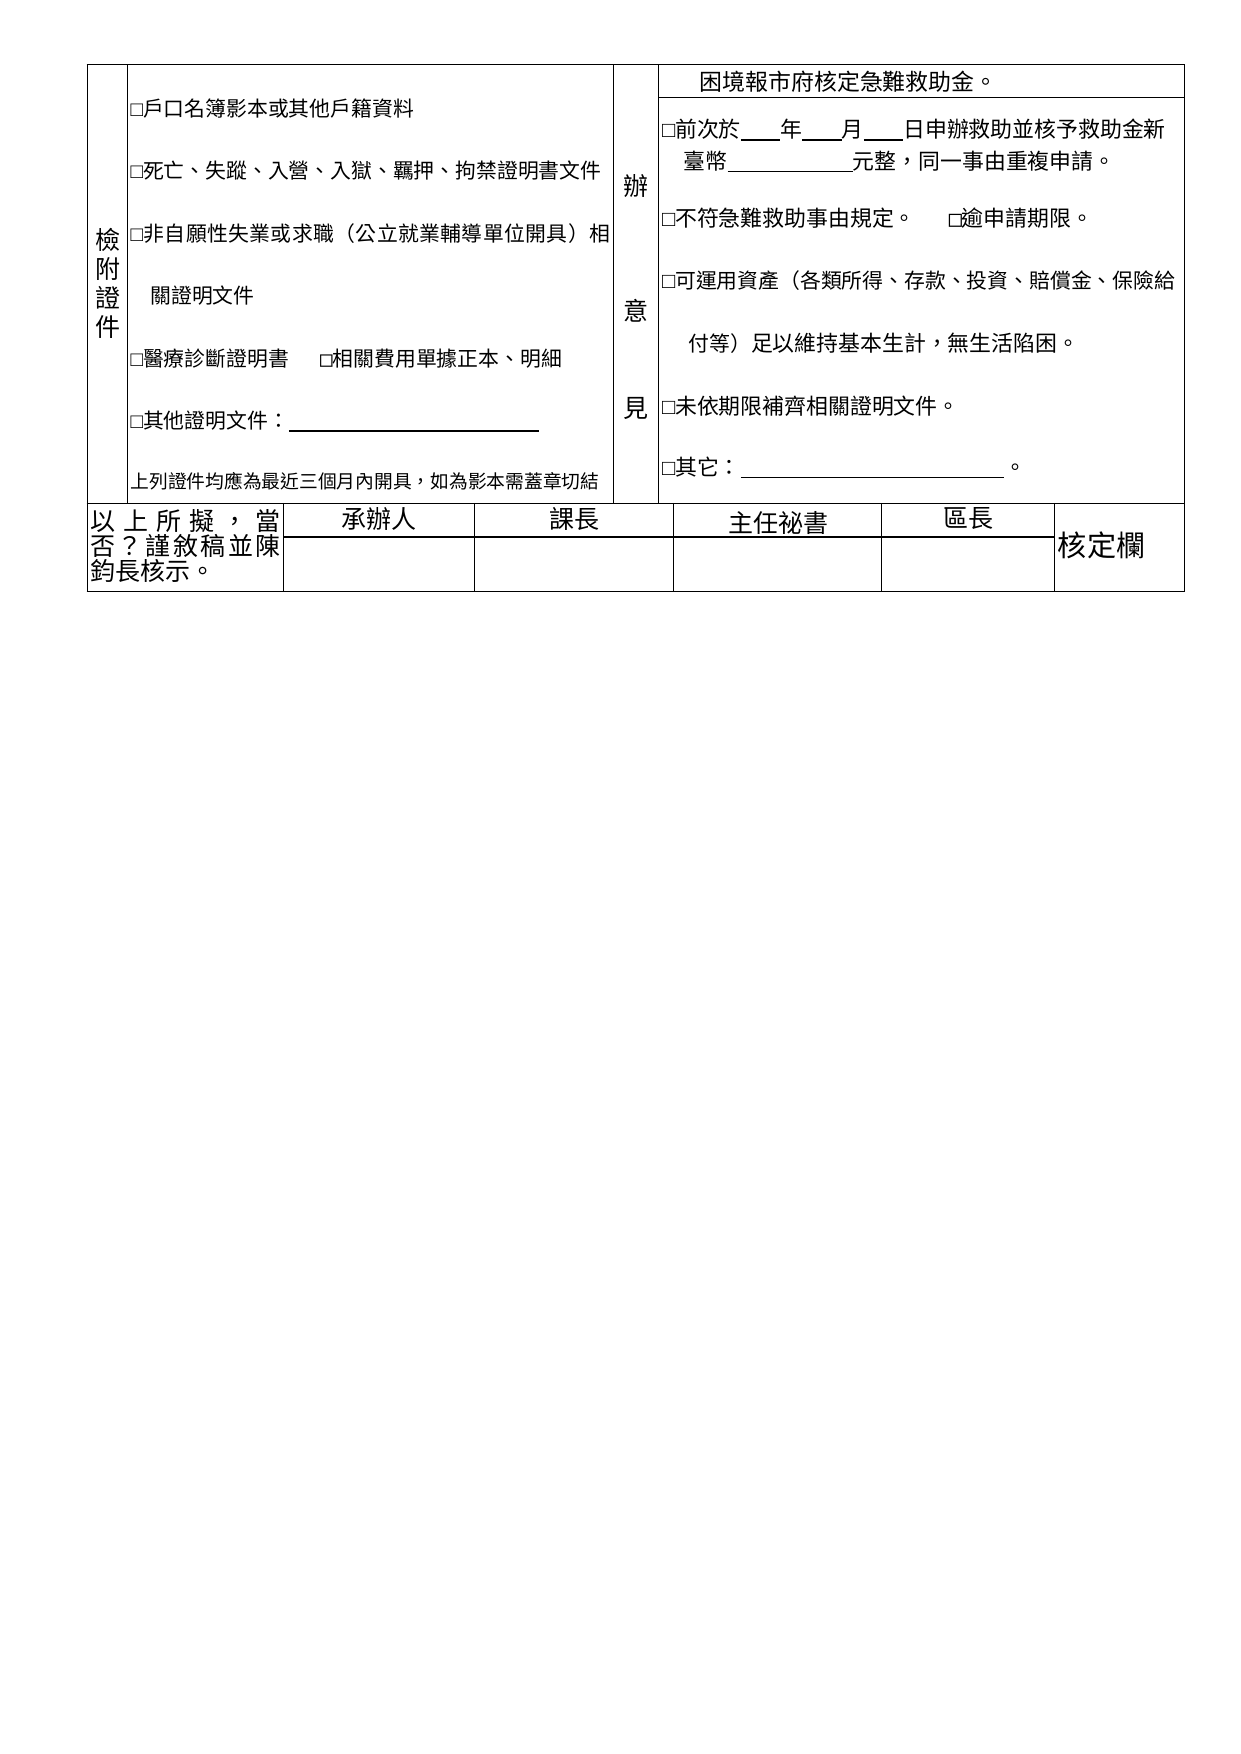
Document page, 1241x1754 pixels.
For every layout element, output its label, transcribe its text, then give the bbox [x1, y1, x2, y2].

table_cell 課長 [475, 504, 673, 536]
table_cell 檢附證件 [88, 65, 127, 503]
table_cell [674, 538, 881, 591]
table_cell 區長 [882, 504, 1054, 536]
table_cell 核定欄 [1055, 504, 1184, 591]
table_cell □戶口名簿影本或其他戶籍資料 □死亡、失蹤、入營、入獄、羈押、拘禁證明書文件 □非自願性失業或求職（公立就業輔導單位開具）相關證明文件 □醫療診斷證明書 □相關費用單據正本、明細 □其他證明文件： 上列證件均應為最近三個月內開具，如為影本需蓋章切結 [128, 65, 613, 503]
table_cell [284, 538, 474, 591]
table_cell 以上所擬，當否？謹敘稿並陳 鈞長核示。 [88, 504, 283, 591]
table_cell [882, 538, 1054, 591]
table_cell 辦 意 見 [614, 65, 658, 503]
table_cell [475, 538, 673, 591]
table_cell 承辦人 [284, 504, 474, 536]
table_cell □前次於 年 月 日申辦救助並核予救助金新臺幣 元整，同一事由重複申請。 □不符急難救助事由規定。 □逾申請期限。 □可運用資產（各類所得、存款、投資、賠償金、保險給付等）足以維持基本生計，無生活陷困。 □未依期限補齊相關證明文件。 □其它： 。 [659, 98, 1184, 503]
table_cell 主任祕書 [674, 504, 881, 536]
table_cell 困境報市府核定急難救助金。 [659, 65, 1184, 97]
